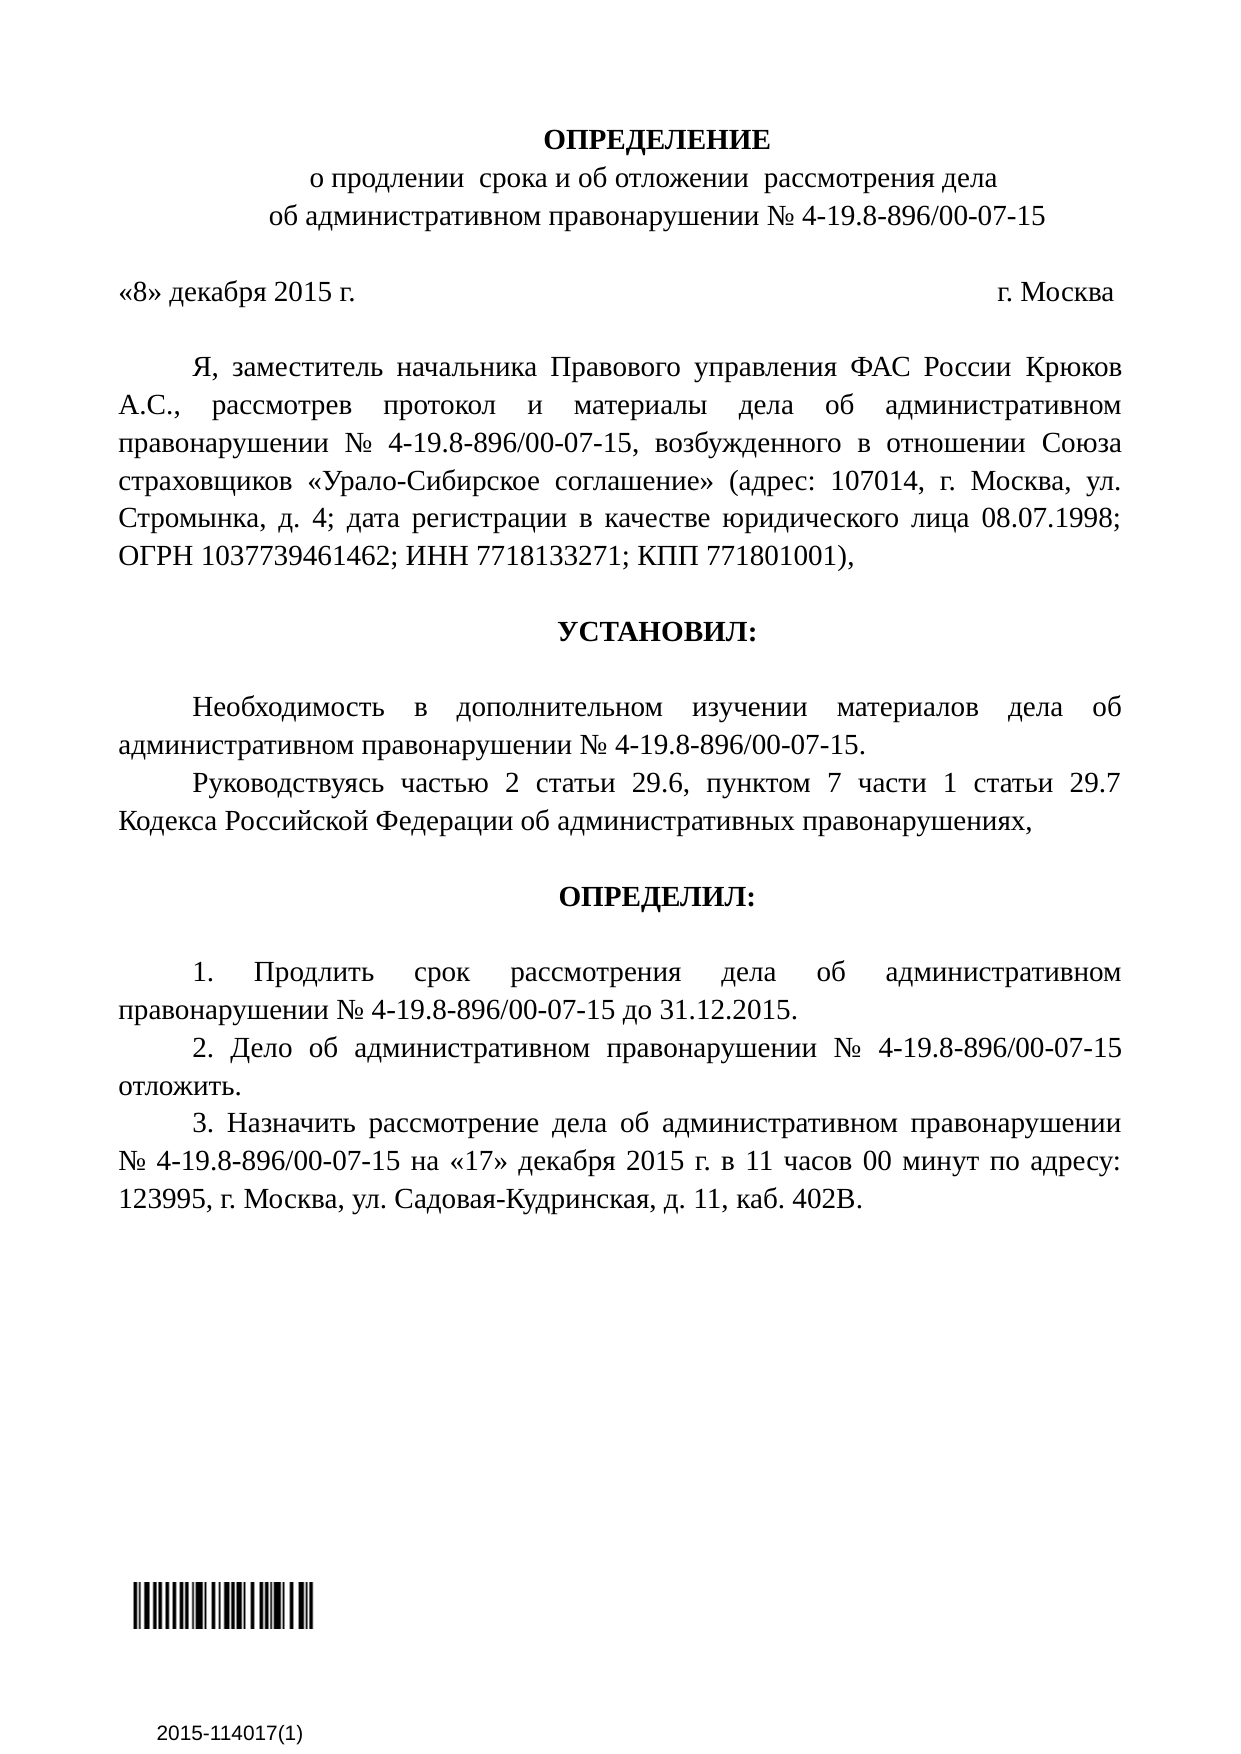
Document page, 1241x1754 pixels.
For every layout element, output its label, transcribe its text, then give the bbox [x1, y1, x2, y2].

text Необходимость в дополнительном изучении материалов дела об административном правонарушении № 4-19.8-896/00-07-15. [118, 685, 1122, 761]
picture [118, 1582, 331, 1629]
subtitle ОПРЕДЕЛЕНИЕ [118, 118, 1122, 156]
text ОПРЕДЕЛИЛ: [118, 874, 1122, 912]
text 2. Дело об административном правонарушении № 4-19.8-896/00-07-15 отложить. [118, 1026, 1122, 1101]
text Я, заместитель начальника Правового управления ФАС России Крюков А.С., рассмотрев протокол и материалы дела об административном правонарушении № 4-19.8-896/00-07-15, возбужденного в отношении Союза страховщиков «Урало-Сибирское соглашение» (адрес: 107014, г. Москва, ул. Стромынка, д. 4; дата регистрации в качестве юридического лица 08.07.1998; ОГРН 1037739461462; ИНН 7718133271; КПП 771801001), [118, 345, 1122, 572]
text о продлении срока и об отложении рассмотрения дела [118, 156, 1122, 194]
text об административном правонарушении № 4-19.8-896/00-07-15 [118, 194, 1122, 232]
text Руководствуясь частью 2 статьи 29.6, пунктом 7 части 1 статьи 29.7 Кодекса Российской Федерации об административных правонарушениях, [118, 761, 1122, 837]
text «8» декабря 2015 г. г. Москва [118, 269, 1122, 307]
text УСТАНОВИЛ: [118, 610, 1122, 647]
text 3. Назначить рассмотрение дела об административном правонарушении № 4-19.8-896/00-07-15 на «17» декабря 2015 г. в 11 часов 00 минут по адресу: 123995, г. Москва, ул. Садовая-Кудринская, д. 11, каб. 402В. [118, 1101, 1122, 1215]
text 1. Продлить срок рассмотрения дела об административном правонарушении № 4-19.8-896/00-07-15 до 31.12.2015. [118, 950, 1122, 1026]
